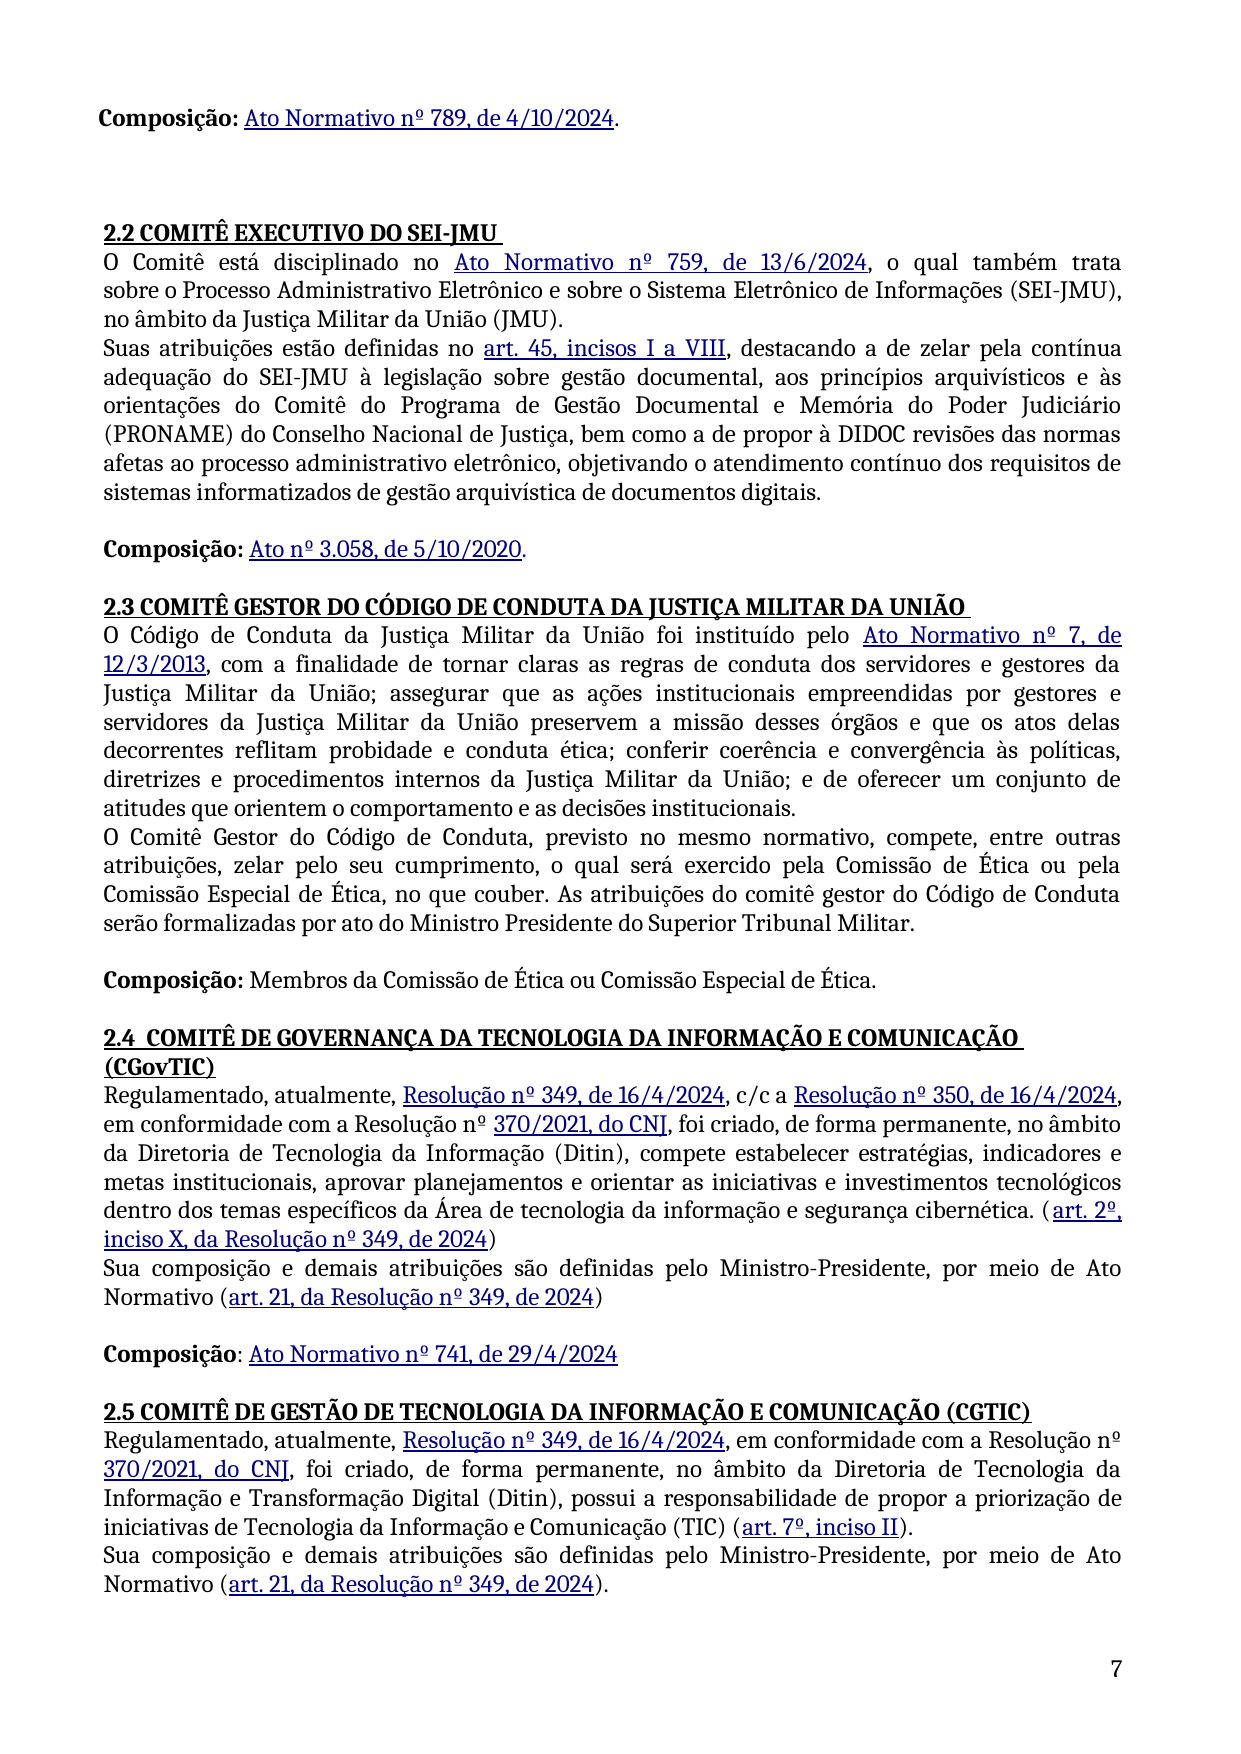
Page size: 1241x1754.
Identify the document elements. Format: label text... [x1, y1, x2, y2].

text Regulamentado, atualmente, Resolução nº 349, de 16/4/2024, c/c a Resolução nº 350, de 16/4/2024, em conformidade com a Resolução nº 370/2021, do CNJ, foi criado, de forma permanente, no âmbito da Diretoria de Tecnologia da Informação (Ditin), compete estabelecer estratégias, indicadores e metas institucionais, aprovar planejamentos e orientar as iniciativas e investimentos tecnológicos dentro dos temas específicos da Área de tecnologia da informação e segurança cibernética. (art. 2º, inciso X, da Resolução nº 349, de 2024) [103, 1081, 1122, 1254]
text Composição: Ato Normativo nº 741, de 29/4/2024 [103, 1340, 1122, 1369]
text 2.2 COMITÊ EXECUTIVO DO SEI-JMU [103, 219, 1122, 247]
text Sua composição e demais atribuições são definidas pelo Ministro-Presidente, por meio de Ato Normativo (art. 21, da Resolução nº 349, de 2024) [103, 1254, 1122, 1311]
text O Comitê está disciplinado no Ato Normativo nº 759, de 13/6/2024, o qual também trata sobre o Processo Administrativo Eletrônico e sobre o Sistema Eletrônico de Informações (SEI-JMU), no âmbito da Justiça Militar da União (JMU). [103, 247, 1122, 334]
text Composição: Membros da Comissão de Ética ou Comissão Especial de Ética. [103, 966, 1122, 995]
text Sua composição e demais atribuições são definidas pelo Ministro-Presidente, por meio de Ato Normativo (art. 21, da Resolução nº 349, de 2024). [103, 1541, 1122, 1599]
text 2.3 COMITÊ GESTOR DO CÓDIGO DE CONDUTA DA JUSTIÇA MILITAR DA UNIÃO [103, 592, 1122, 621]
text 2.5 COMITÊ DE GESTÃO DE TECNOLOGIA DA INFORMAÇÃO E COMUNICAÇÃO (CGTIC) [103, 1397, 1122, 1426]
text O Código de Conduta da Justiça Militar da União foi instituído pelo Ato Normativo nº 7, de 12/3/2013, com a finalidade de tornar claras as regras de conduta dos servidores e gestores da Justiça Militar da União; assegurar que as ações institucionais empreendidas por gestores e servidores da Justiça Militar da União preservem a missão desses órgãos e que os atos delas decorrentes reflitam probidade e conduta ética; conferir coerência e convergência às políticas, diretrizes e procedimentos internos da Justiça Militar da União; e de oferecer um conjunto de atitudes que orientem o comportamento e as decisões institucionais. [103, 621, 1122, 822]
text Suas atribuições estão definidas no art. 45, incisos I a VIII, destacando a de zelar pela contínua adequação do SEI-JMU à legislação sobre gestão documental, aos princípios arquivísticos e às orientações do Comitê do Programa de Gestão Documental e Memória do Poder Judiciário (PRONAME) do Conselho Nacional de Justiça, bem como a de propor à DIDOC revisões das normas afetas ao processo administrativo eletrônico, objetivando o atendimento contínuo dos requisitos de sistemas informatizados de gestão arquivística de documentos digitais. [103, 334, 1122, 506]
text Composição: Ato Normativo nº 789, de 4/10/2024. [95, 104, 1122, 132]
text Regulamentado, atualmente, Resolução nº 349, de 16/4/2024, em conformidade com a Resolução nº 370/2021, do CNJ, foi criado, de forma permanente, no âmbito da Diretoria de Tecnologia da Informação e Transformação Digital (Ditin), possui a responsabilidade de propor a priorização de iniciativas de Tecnologia da Informação e Comunicação (TIC) (art. 7º, inciso II). [103, 1426, 1122, 1541]
text 2.4 COMITÊ DE GOVERNANÇA DA TECNOLOGIA DA INFORMAÇÃO E COMUNICAÇÃO (CGovTIC) [103, 1024, 1122, 1081]
text Composição: Ato nº 3.058, de 5/10/2020. [103, 535, 1122, 564]
text O Comitê Gestor do Código de Conduta, previsto no mesmo normativo, compete, entre outras atribuições, zelar pelo seu cumprimento, o qual será exercido pela Comissão de Ética ou pela Comissão Especial de Ética, no que couber. As atribuições do comitê gestor do Código de Conduta serão formalizadas por ato do Ministro Presidente do Superior Tribunal Militar. [103, 822, 1122, 937]
